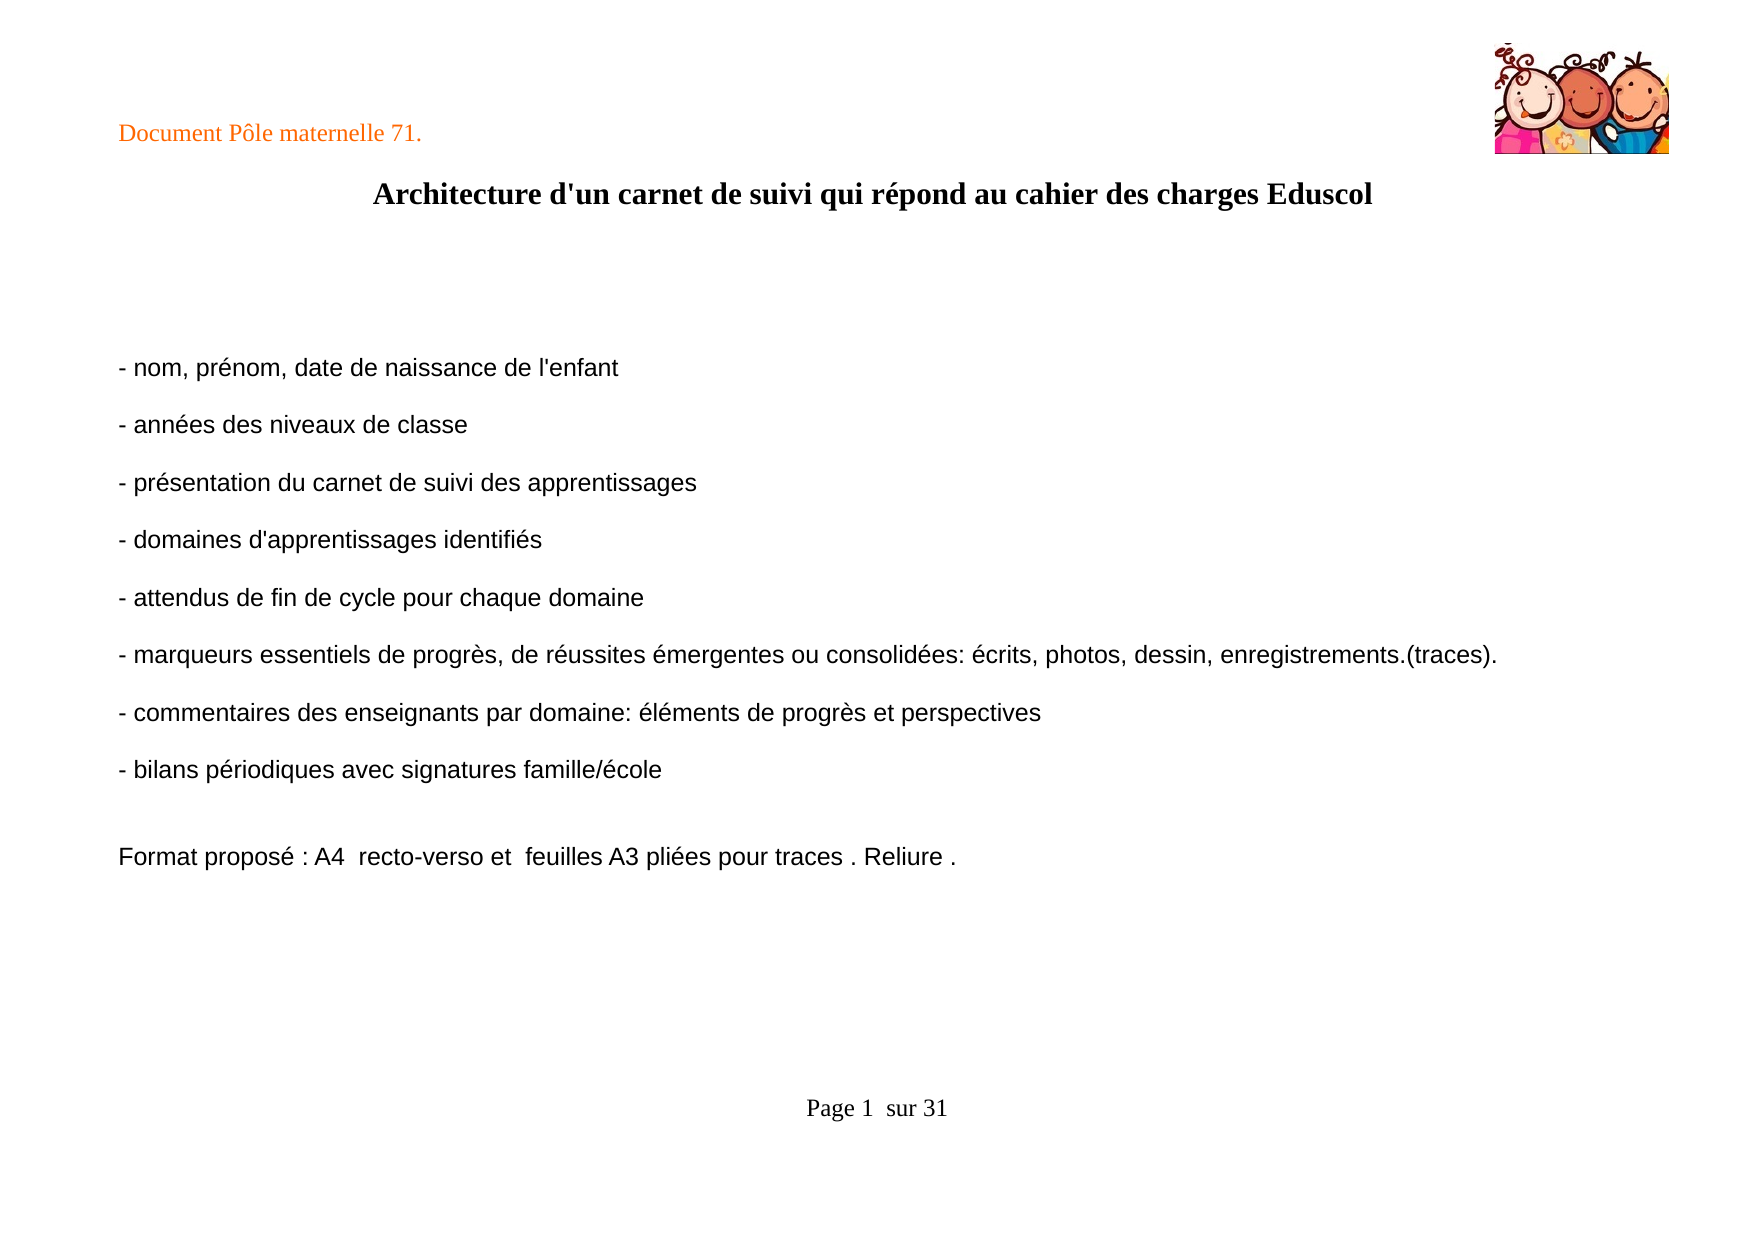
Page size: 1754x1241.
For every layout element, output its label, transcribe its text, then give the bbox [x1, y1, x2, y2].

text - domaines d'apprentissages identifiés [118, 525, 1636, 554]
text - marqueurs essentiels de progrès, de réussites émergentes ou consolidées: écrits, photos, dessin, enregistrements.(traces). [118, 640, 1636, 669]
text - nom, prénom, date de naissance de l'enfant [118, 353, 1636, 382]
text - années des niveaux de classe [118, 410, 1636, 439]
text Architecture d'un carnet de suivi qui répond au cahier des charges Eduscol [118, 176, 1636, 212]
text - attendus de fin de cycle pour chaque domaine [118, 583, 1636, 612]
text Format proposé : A4 recto-verso et feuilles A3 pliées pour traces . Reliure . [118, 842, 1636, 870]
picture [1494, 43, 1669, 154]
text - commentaires des enseignants par domaine: éléments de progrès et perspectives [118, 698, 1636, 727]
text - bilans périodiques avec signatures famille/école [118, 755, 1636, 784]
text Document Pôle maternelle 71. [118, 118, 1494, 147]
text - présentation du carnet de suivi des apprentissages [118, 468, 1636, 497]
